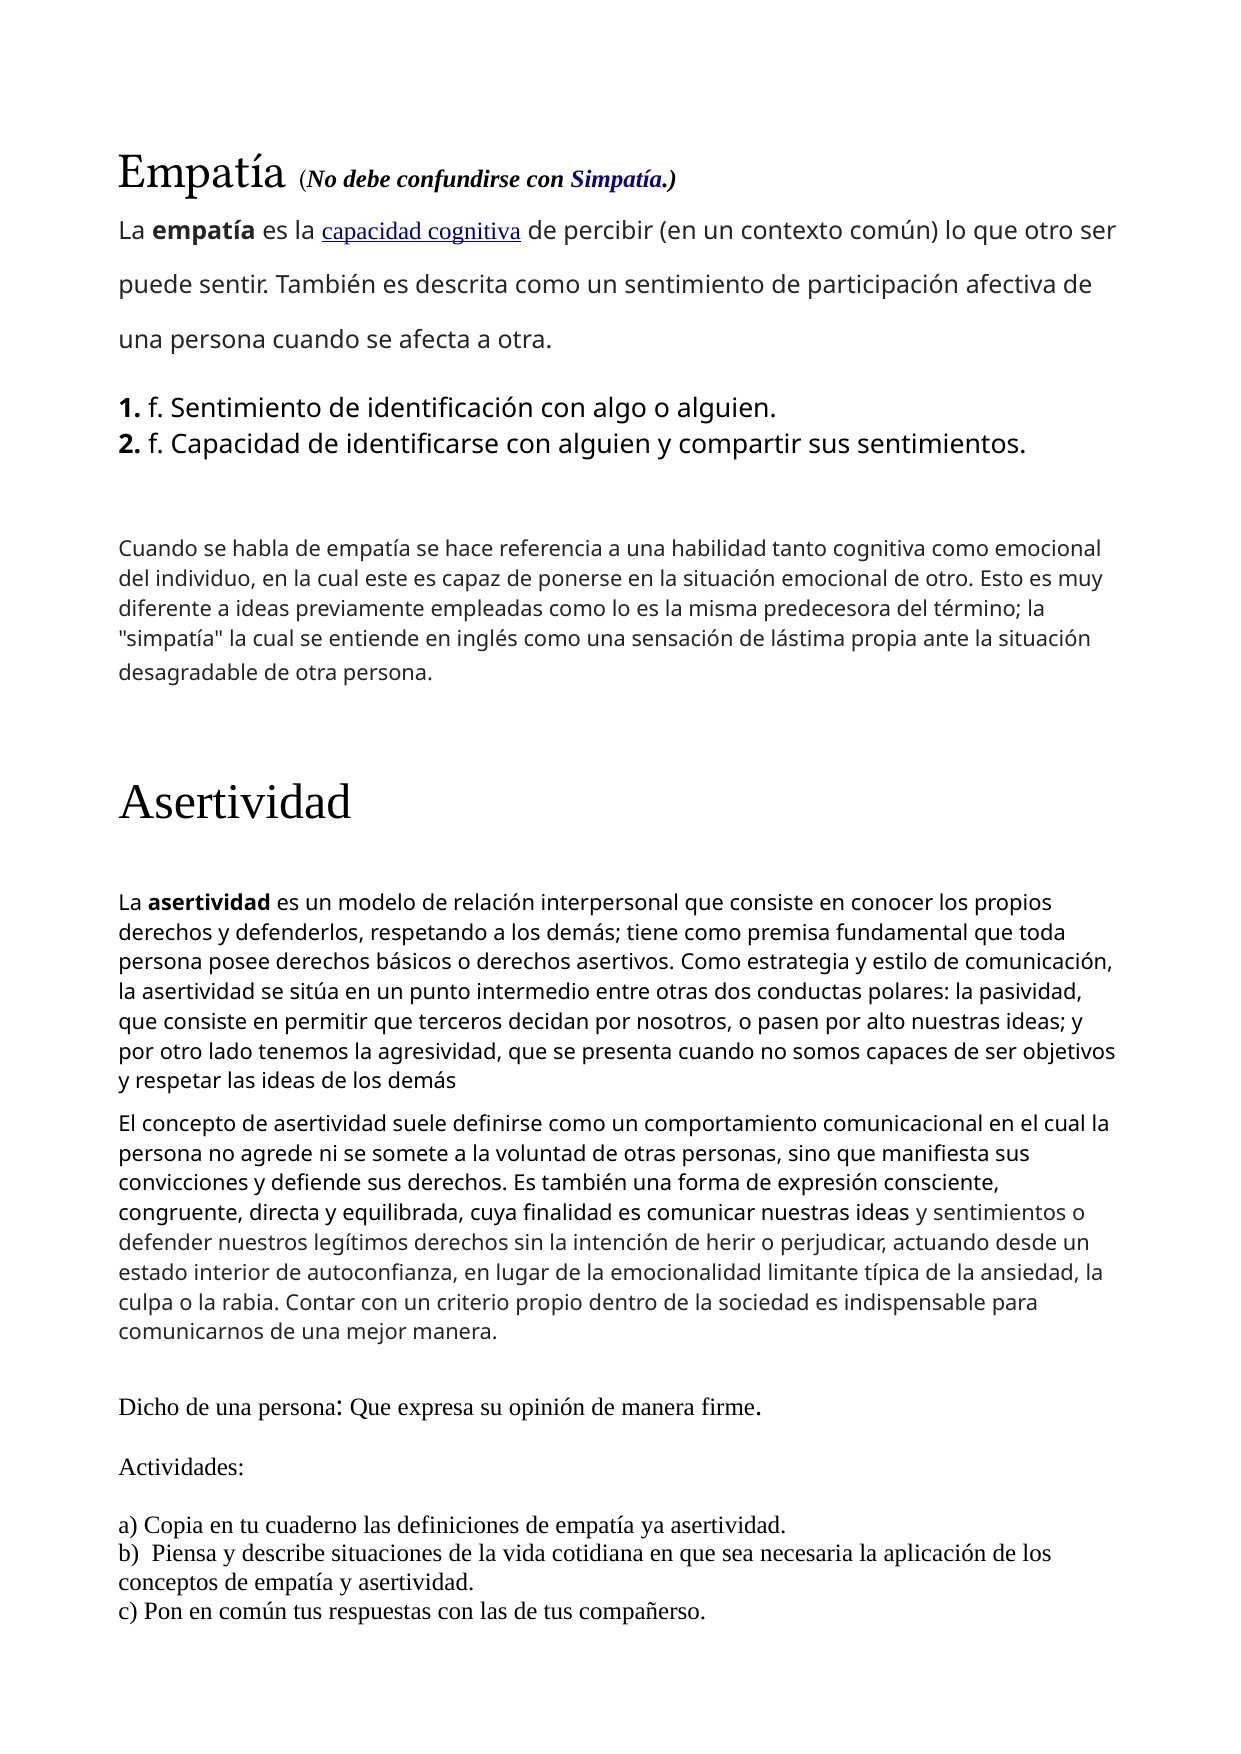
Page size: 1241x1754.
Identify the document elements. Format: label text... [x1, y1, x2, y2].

text El concepto de asertividad suele definirse como un comportamiento comunicacional en el cual la persona no agrede ni se somete a la voluntad de otras personas, sino que manifiesta sus convicciones y defiende sus derechos. Es también una forma de expresión consciente, congruente, directa y equilibrada, cuya finalidad es comunicar nuestras ideas y sentimientos o defender nuestros legítimos derechos sin la intención de herir o perjudicar, actuando desde un estado interior de autoconfianza, en lugar de la emocionalidad limitante típica de la ansiedad, la culpa o la rabia. Contar con un criterio propio dentro de la sociedad es indispensable para comunicarnos de una mejor manera. [118, 1108, 1122, 1346]
text Actividades: [118, 1452, 1122, 1481]
text 2. f. Capacidad de identificarse con alguien y compartir sus sentimientos. [118, 425, 1122, 461]
text Cuando se habla de empatía se hace referencia a una habilidad tanto cognitiva como emocional del individuo, en la cual este es capaz de ponerse en la situación emocional de otro. Esto es muy diferente a ideas previamente empleadas como lo es la misma predecesora del término; la "simpatía" la cual se entiende en inglés como una sensación de lástima propia ante la situación desagradable de otra persona. [118, 533, 1122, 688]
text 1. f. Sentimiento de identificación con algo o alguien. [118, 388, 1122, 425]
text Dicho de una persona: Que expresa su opinión de manera firme. [118, 1387, 1122, 1423]
text b) Piensa y describe situaciones de la vida cotidiana en que sea necesaria la aplicación de los conceptos de empatía y asertividad. [118, 1538, 1122, 1596]
text c) Pon en común tus respuestas con las de tus compañerso. [118, 1596, 1122, 1625]
text La asertividad es un modelo de relación interpersonal que consiste en conocer los propios derechos y defenderlos, respetando a los demás; tiene como premisa fundamental que toda persona posee derechos básicos o derechos asertivos. Como estrategia y estilo de comunicación, la asertividad se sitúa en un punto intermedio entre otras dos conductas polares: la pasividad, que consiste en permitir que terceros decidan por nosotros, o pasen por alto nuestras ideas; y por otro lado tenemos la agresividad, que se presenta cuando no somos capaces de ser objetivos y respetar las ideas de los demás [118, 887, 1122, 1095]
subtitle Empatía (No debe confundirse con Simpatía.) [118, 143, 1122, 200]
text Asertividad [118, 772, 1122, 829]
text La empatía es la capacidad cognitiva de percibir (en un contexto común) lo que otro ser puede sentir. También es descrita como un sentimiento de participación afectiva de una persona cuando se afecta a otra. [118, 213, 1122, 356]
text a) Copia en tu cuaderno las definiciones de empatía ya asertividad. [118, 1510, 1122, 1538]
